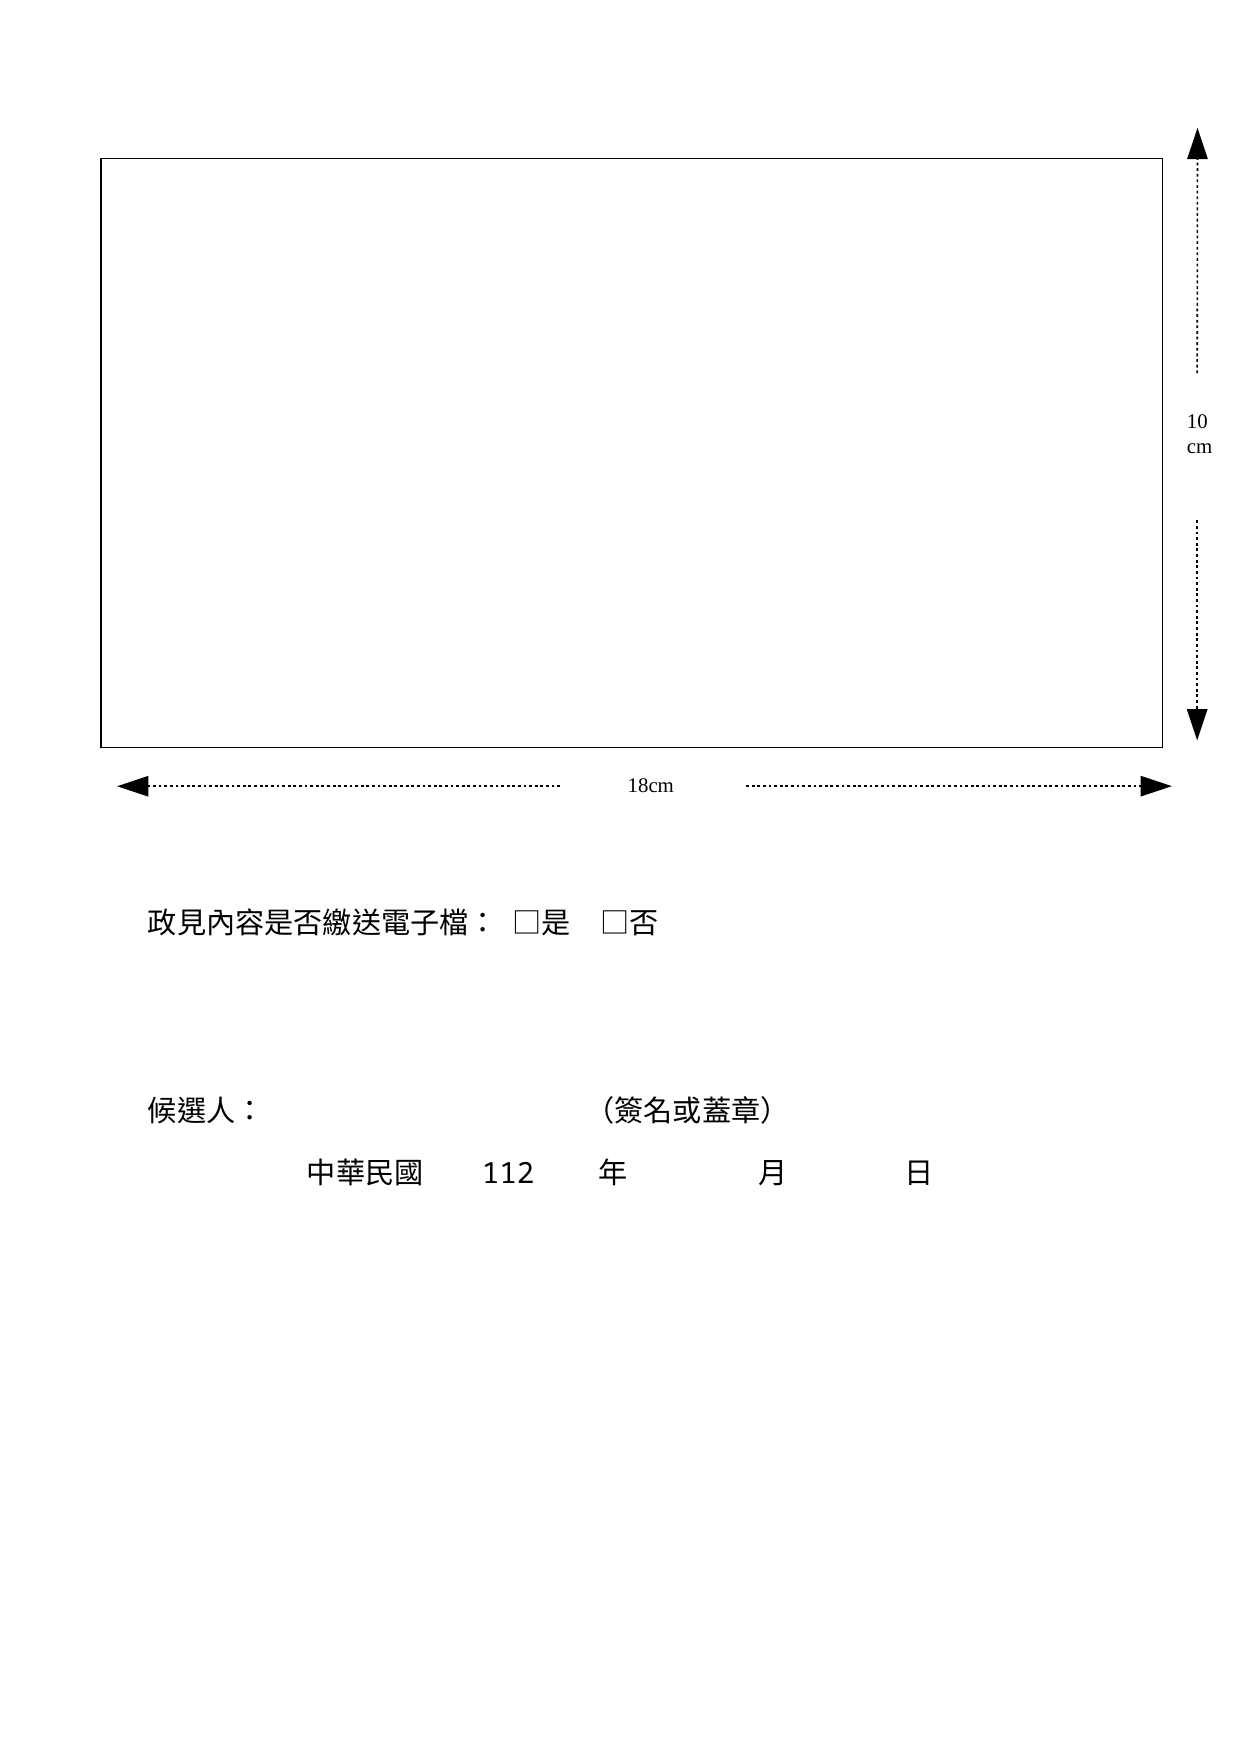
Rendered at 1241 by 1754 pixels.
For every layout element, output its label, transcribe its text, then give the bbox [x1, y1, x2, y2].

text 中華民國 112 年 月 日 [148, 1129, 1092, 1192]
text 候選人： （簽名或蓋章） [148, 1067, 1092, 1129]
text 政見： [148, 129, 1092, 157]
text 政見內容是否繳送電子檔： □是 □否 [148, 879, 1092, 942]
